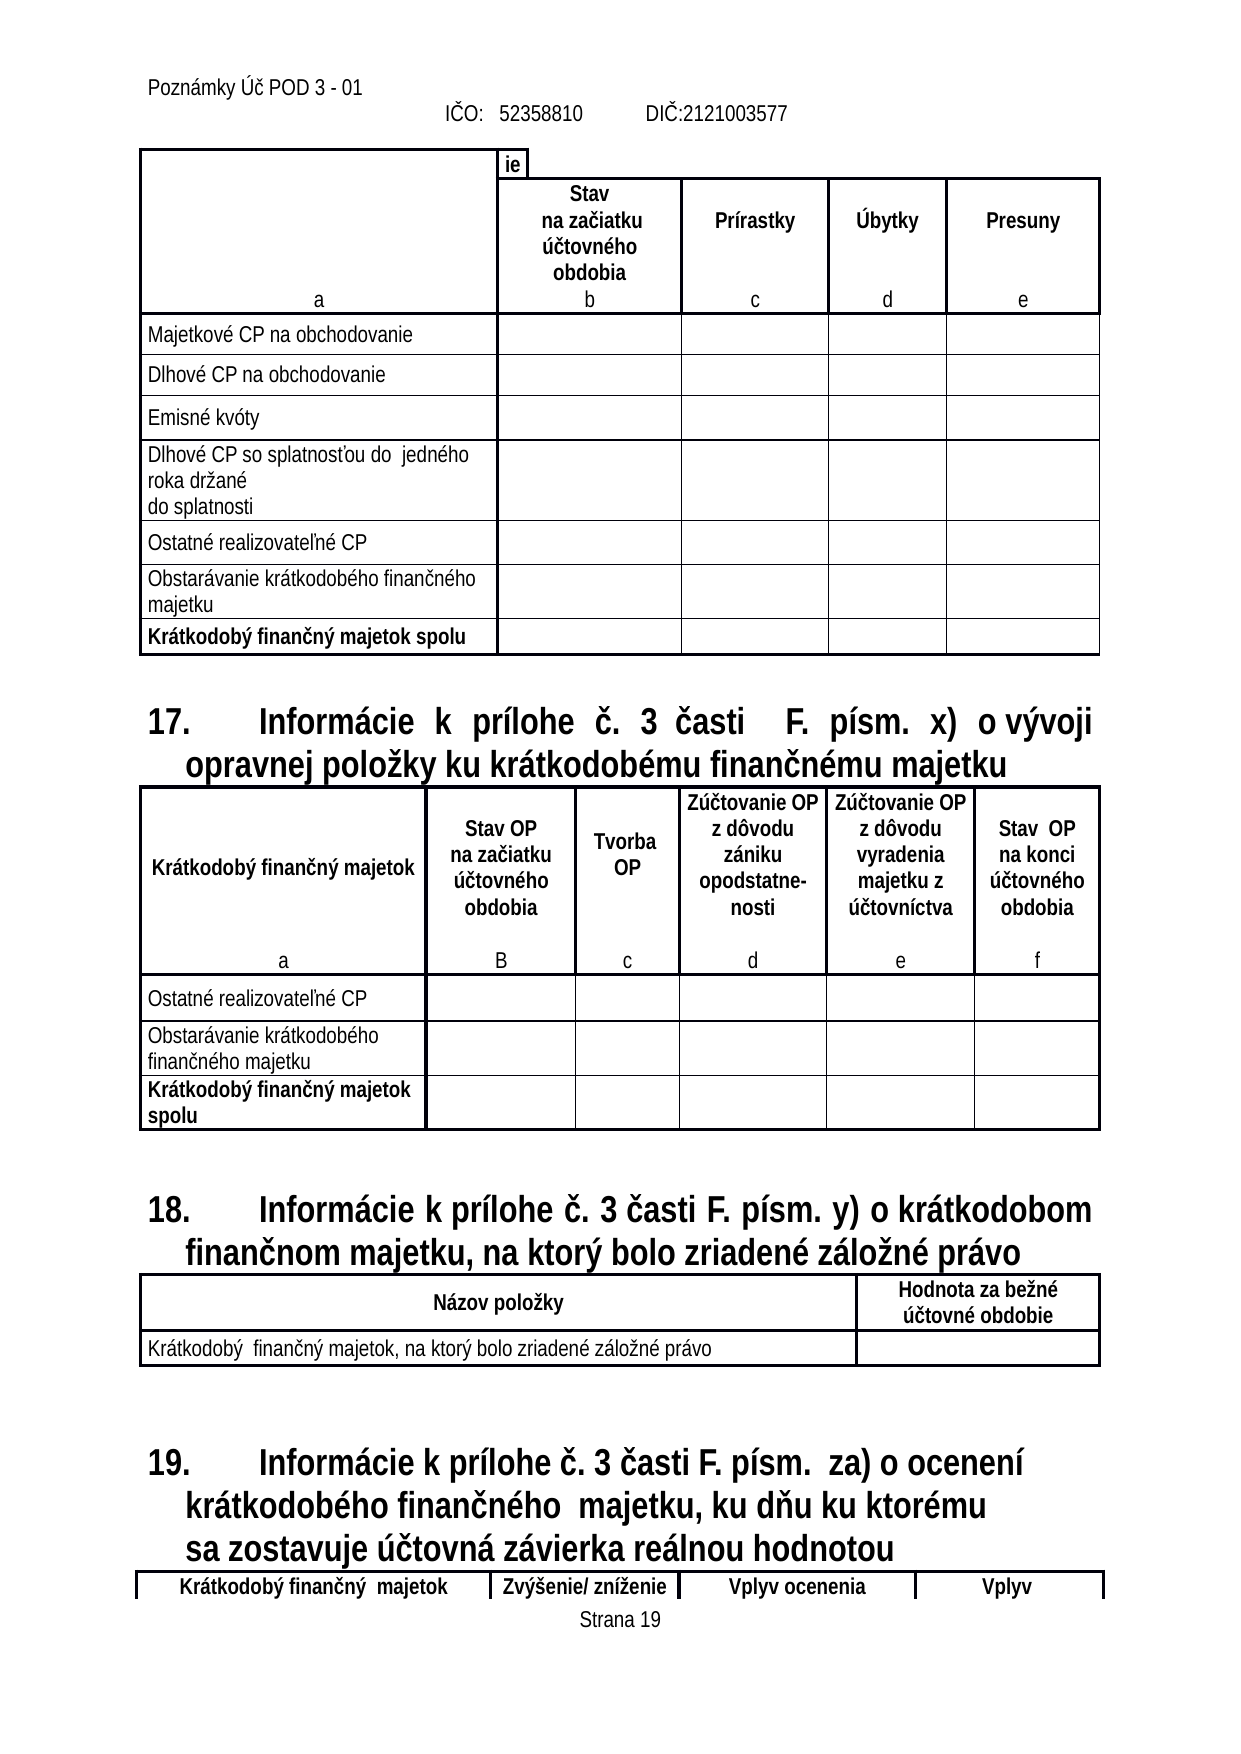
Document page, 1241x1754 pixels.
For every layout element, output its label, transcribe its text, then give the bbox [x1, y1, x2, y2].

table_cell Dlhové CP na obchodovanie [142, 355, 496, 395]
table_cell [975, 976, 1098, 1020]
table_cell Presuny [948, 180, 1098, 286]
table_cell Stav na začiatku účtovného obdobia [499, 180, 680, 286]
table_cell [499, 355, 681, 395]
table_cell [499, 521, 681, 564]
table_cell Ostatné realizovateľné CP [142, 521, 496, 564]
table_header Krátkodobý finančný majetok [142, 789, 424, 947]
table_cell e [828, 947, 973, 973]
table_header Názov položky [142, 1276, 855, 1329]
table_cell [829, 315, 946, 353]
table_header [142, 151, 496, 286]
table_cell [947, 565, 1099, 618]
table_cell Majetkové CP na obchodovanie [142, 315, 496, 353]
table_header [682, 148, 828, 177]
table_cell [827, 1076, 974, 1128]
table_cell [947, 315, 1099, 353]
table_cell [576, 1022, 679, 1074]
table_cell [499, 619, 681, 653]
table_cell [947, 619, 1099, 653]
table_cell Dlhové CP so splatnosťou do jedného roka držané do splatnosti [142, 441, 496, 520]
table_cell [975, 1022, 1098, 1074]
table_header Zúčtovanie OP z dôvodu vyradenia majetku z účtovníctva [828, 789, 973, 947]
table_cell [682, 565, 828, 618]
table_cell [829, 521, 946, 564]
table_cell [428, 1022, 575, 1074]
table_cell [682, 441, 828, 520]
table_cell [682, 355, 828, 395]
table_header ie [499, 151, 526, 177]
table_cell [682, 521, 828, 564]
table_cell a [142, 947, 424, 973]
table_cell [499, 315, 681, 353]
table_cell Obstarávanie krátkodobého finančného majetku [142, 1022, 424, 1074]
table_header [946, 148, 1100, 177]
table_cell [499, 565, 681, 618]
table_cell c [577, 947, 678, 973]
table_header Vplyv ocenenia [681, 1573, 914, 1599]
table_header Zvýšenie/ zníženie [492, 1573, 677, 1599]
list Informácie k prílohe č. 3 časti F. písm. y) o krátkodobom finančnom majetku, na ktorý bolo zriadené záložné právo [148, 1187, 1092, 1273]
table_cell [576, 1076, 679, 1128]
table_header Krátkodobý finančný majetok [138, 1573, 489, 1599]
list Informácie k prílohe č. 3 časti F. písm. x) o vývoji opravnej položky ku krátkodobému finančnému majetku [148, 699, 1092, 785]
table_cell [428, 976, 575, 1020]
table_cell [576, 976, 679, 1020]
table_cell e [948, 286, 1098, 312]
table_cell [827, 976, 974, 1020]
table_cell [858, 1332, 1098, 1364]
table_cell f [976, 947, 1098, 973]
table_cell d [830, 286, 945, 312]
table_cell [680, 976, 826, 1020]
table_cell [947, 355, 1099, 395]
table_header Tvorba OP [577, 789, 678, 947]
table_cell [682, 619, 828, 653]
table_cell [947, 521, 1099, 564]
table_cell [829, 396, 946, 439]
table_cell [499, 396, 681, 439]
table_cell b [499, 286, 680, 312]
table_header Hodnota za bežné účtovné obdobie [858, 1276, 1098, 1329]
table_cell [829, 355, 946, 395]
table_header Stav OP na konci účtovného obdobia [976, 789, 1098, 947]
table_cell [428, 1076, 575, 1128]
table_cell Prírastky [683, 180, 827, 286]
table_header Zúčtovanie OP z dôvodu zániku opodstatne-nosti [681, 789, 825, 947]
table_cell [680, 1022, 826, 1074]
table_cell [829, 619, 946, 653]
table_header [828, 148, 946, 177]
table_header Vplyv [917, 1573, 1102, 1599]
table_header [529, 148, 682, 177]
table_cell [975, 1076, 1098, 1128]
table_cell d [681, 947, 825, 973]
table_cell Krátkodobý finančný majetok spolu [142, 1076, 424, 1128]
table_cell a [142, 286, 496, 312]
table_cell Obstarávanie krátkodobého finančného majetku [142, 565, 496, 618]
table_cell B [428, 947, 574, 973]
table_cell Úbytky [830, 180, 945, 286]
table_cell Krátkodobý finančný majetok, na ktorý bolo zriadené záložné právo [142, 1332, 855, 1364]
table_cell Krátkodobý finančný majetok spolu [142, 619, 496, 653]
table_cell [682, 396, 828, 439]
table_cell c [683, 286, 827, 312]
table_cell [680, 1076, 826, 1128]
table_cell [829, 565, 946, 618]
table_cell Ostatné realizovateľné CP [142, 976, 424, 1020]
table_cell Emisné kvóty [142, 396, 496, 439]
table_cell [682, 315, 828, 353]
table_cell [947, 441, 1099, 520]
list Informácie k prílohe č. 3 časti F. písm. za) o ocenení krátkodobého finančného majetku, ku dňu ku ktorému sa zostavuje účtovná závierka reálnou hodnotou [148, 1441, 1092, 1569]
table_cell [947, 396, 1099, 439]
table_cell [827, 1022, 974, 1074]
table_header Stav OP na začiatku účtovného obdobia [428, 789, 574, 947]
table_cell [499, 441, 681, 520]
table_cell [829, 441, 946, 520]
